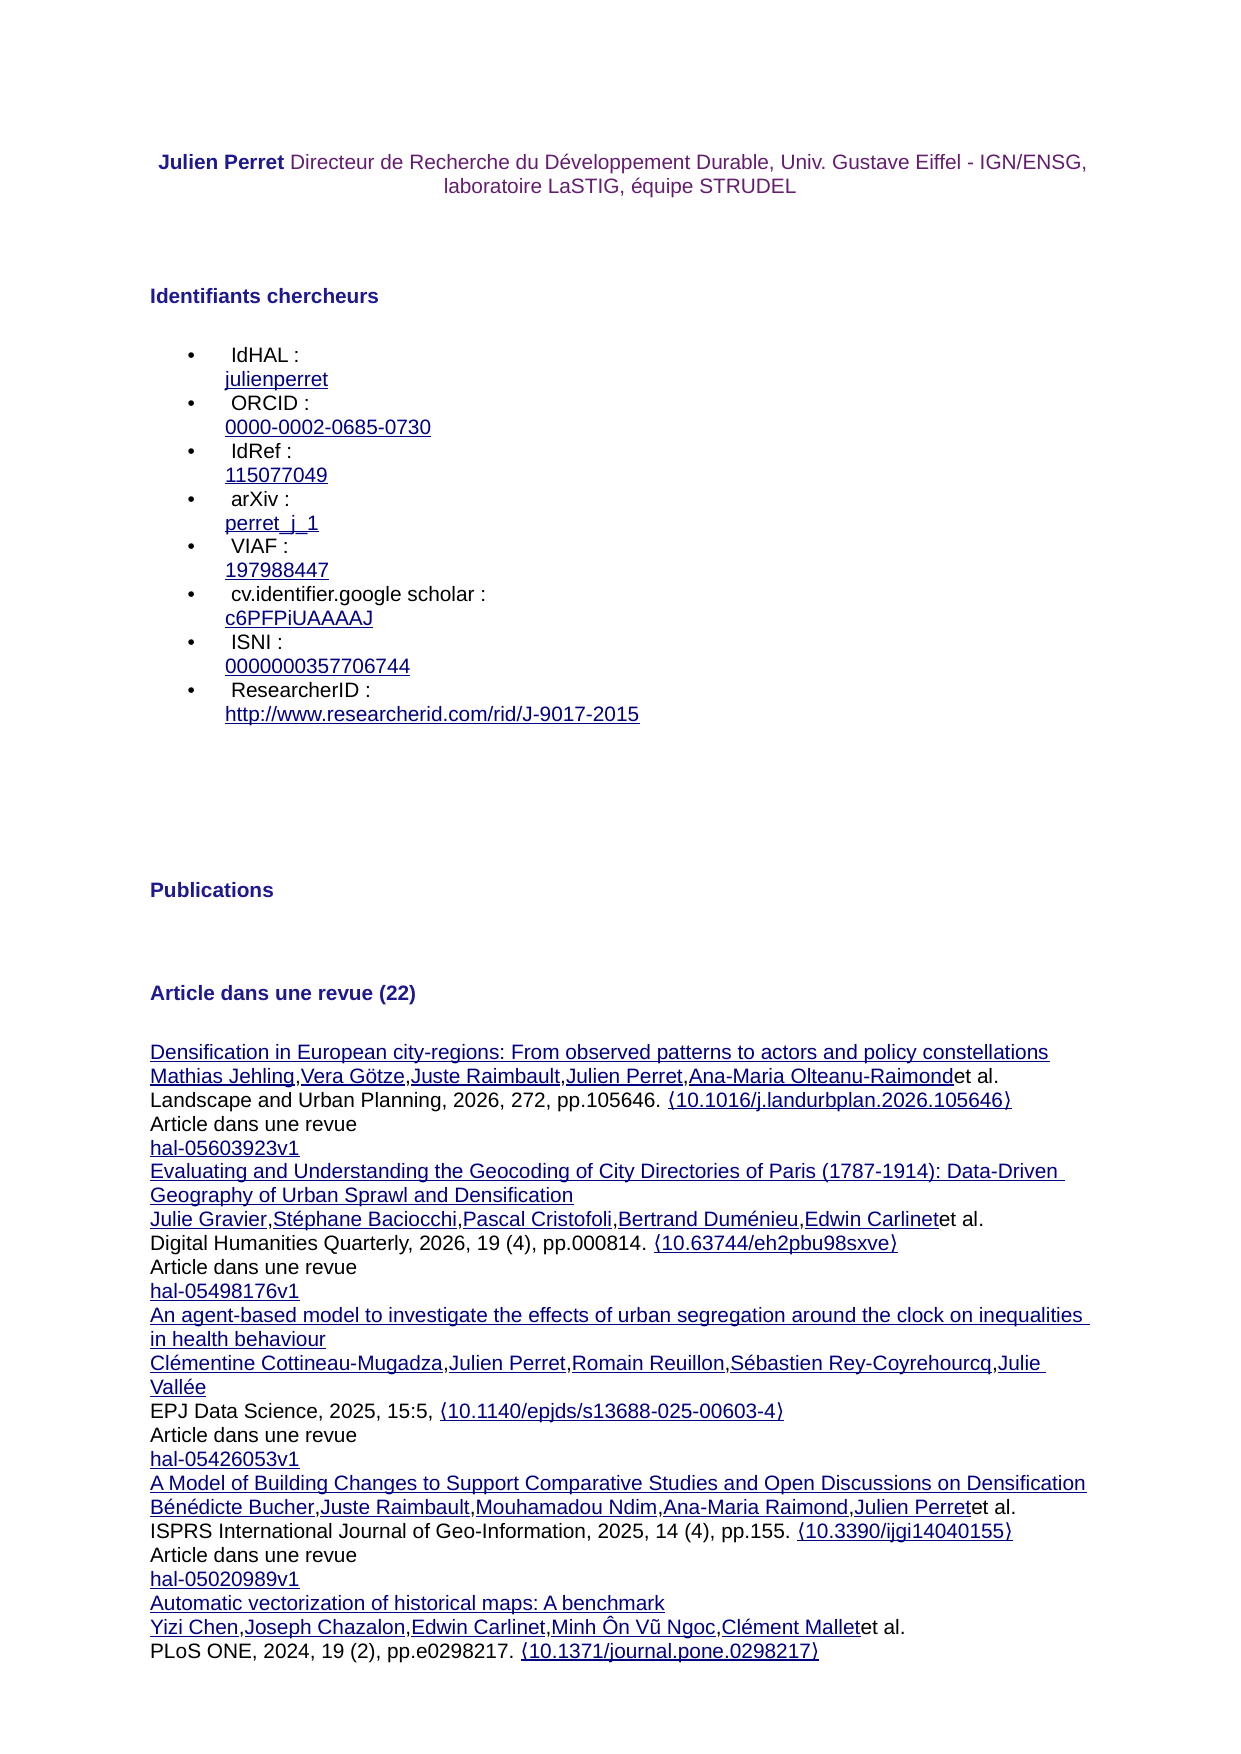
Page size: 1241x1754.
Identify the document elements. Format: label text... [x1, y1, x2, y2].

list c6PFPiUAAAAJ [187, 606, 1090, 630]
table_cell An agent-based model to investigate the effects of urban segregation around the clock on inequalities [150, 1303, 1090, 1324]
subtitle Publications [150, 878, 1090, 902]
list ISNI : [187, 630, 1090, 654]
list http://www.researcherid.com/rid/J-9017-2015 [187, 702, 1090, 726]
list ResearcherID : [187, 678, 1090, 702]
list julienperret [187, 367, 1090, 391]
list perret_j_1 [187, 510, 1090, 534]
table_cell in health behaviour Clémentine Cottineau-Mugadza,Julien Perret,Romain Reuillon,Sébastien Rey-Coyrehourcq,Julie Vallée EPJ Data Science, 2025, 15:5, ⟨10.1140/epjds/s13688-025-00603-4⟩ Article dans une revue hal-05426053v1 [150, 1325, 1090, 1471]
list IdHAL : [187, 343, 1090, 367]
subtitle Julien Perret Directeur de Recherche du Développement Durable, Univ. Gustave Eiffel - IGN/ENSG, laboratoire LaSTIG, équipe STRUDEL [150, 150, 1090, 198]
list ORCID : [187, 391, 1090, 414]
subtitle Identifiants chercheurs [150, 284, 1090, 308]
list cv.identifier.google scholar : [187, 582, 1090, 606]
list arXiv : [187, 486, 1090, 510]
subtitle Article dans une revue (22) [150, 981, 1090, 1005]
table_cell Evaluating and Understanding the Geocoding of City Directories of Paris (1787-1914): Data-Driven Geography of Urban Sprawl and Densification Julie Gravier,Stéphane Baciocchi,Pascal Cristofoli,Bertrand Duménieu,Edwin Carlinetet al. Digital Humanities Quarterly, 2026, 19 (4), pp.000814. ⟨10.63744/eh2pbu98sxve⟩ Article dans une revue hal-05498176v1 [150, 1159, 1090, 1303]
list VIAF : [187, 534, 1090, 558]
list 115077049 [187, 462, 1090, 486]
list 0000000357706744 [187, 654, 1090, 678]
list 0000-0002-0685-0730 [187, 414, 1090, 438]
list 197988447 [187, 558, 1090, 582]
table_cell Automatic vectorization of historical maps: A benchmark Yizi Chen,Joseph Chazalon,Edwin Carlinet,Minh Ôn Vũ Ngoc,Clément Malletet al. PLoS ONE, 2024, 19 (2), pp.e0298217. ⟨10.1371/journal.pone.0298217⟩ [150, 1591, 1090, 1662]
table_cell A Model of Building Changes to Support Comparative Studies and Open Discussions on Densification Bénédicte Bucher,Juste Raimbault,Mouhamadou Ndim,Ana-Maria Raimond,Julien Perretet al. ISPRS International Journal of Geo-Information, 2025, 14 (4), pp.155. ⟨10.3390/ijgi14040155⟩ Article dans une revue hal-05020989v1 [150, 1471, 1090, 1591]
table_header Densification in European city-regions: From observed patterns to actors and policy constellations Mathias Jehling,Vera Götze,Juste Raimbault,Julien Perret,Ana-Maria Olteanu-Raimondet al. Landscape and Urban Planning, 2026, 272, pp.105646. ⟨10.1016/j.landurbplan.2026.105646⟩ Article dans une revue hal-05603923v1 [150, 1040, 1090, 1159]
list IdRef : [187, 438, 1090, 462]
